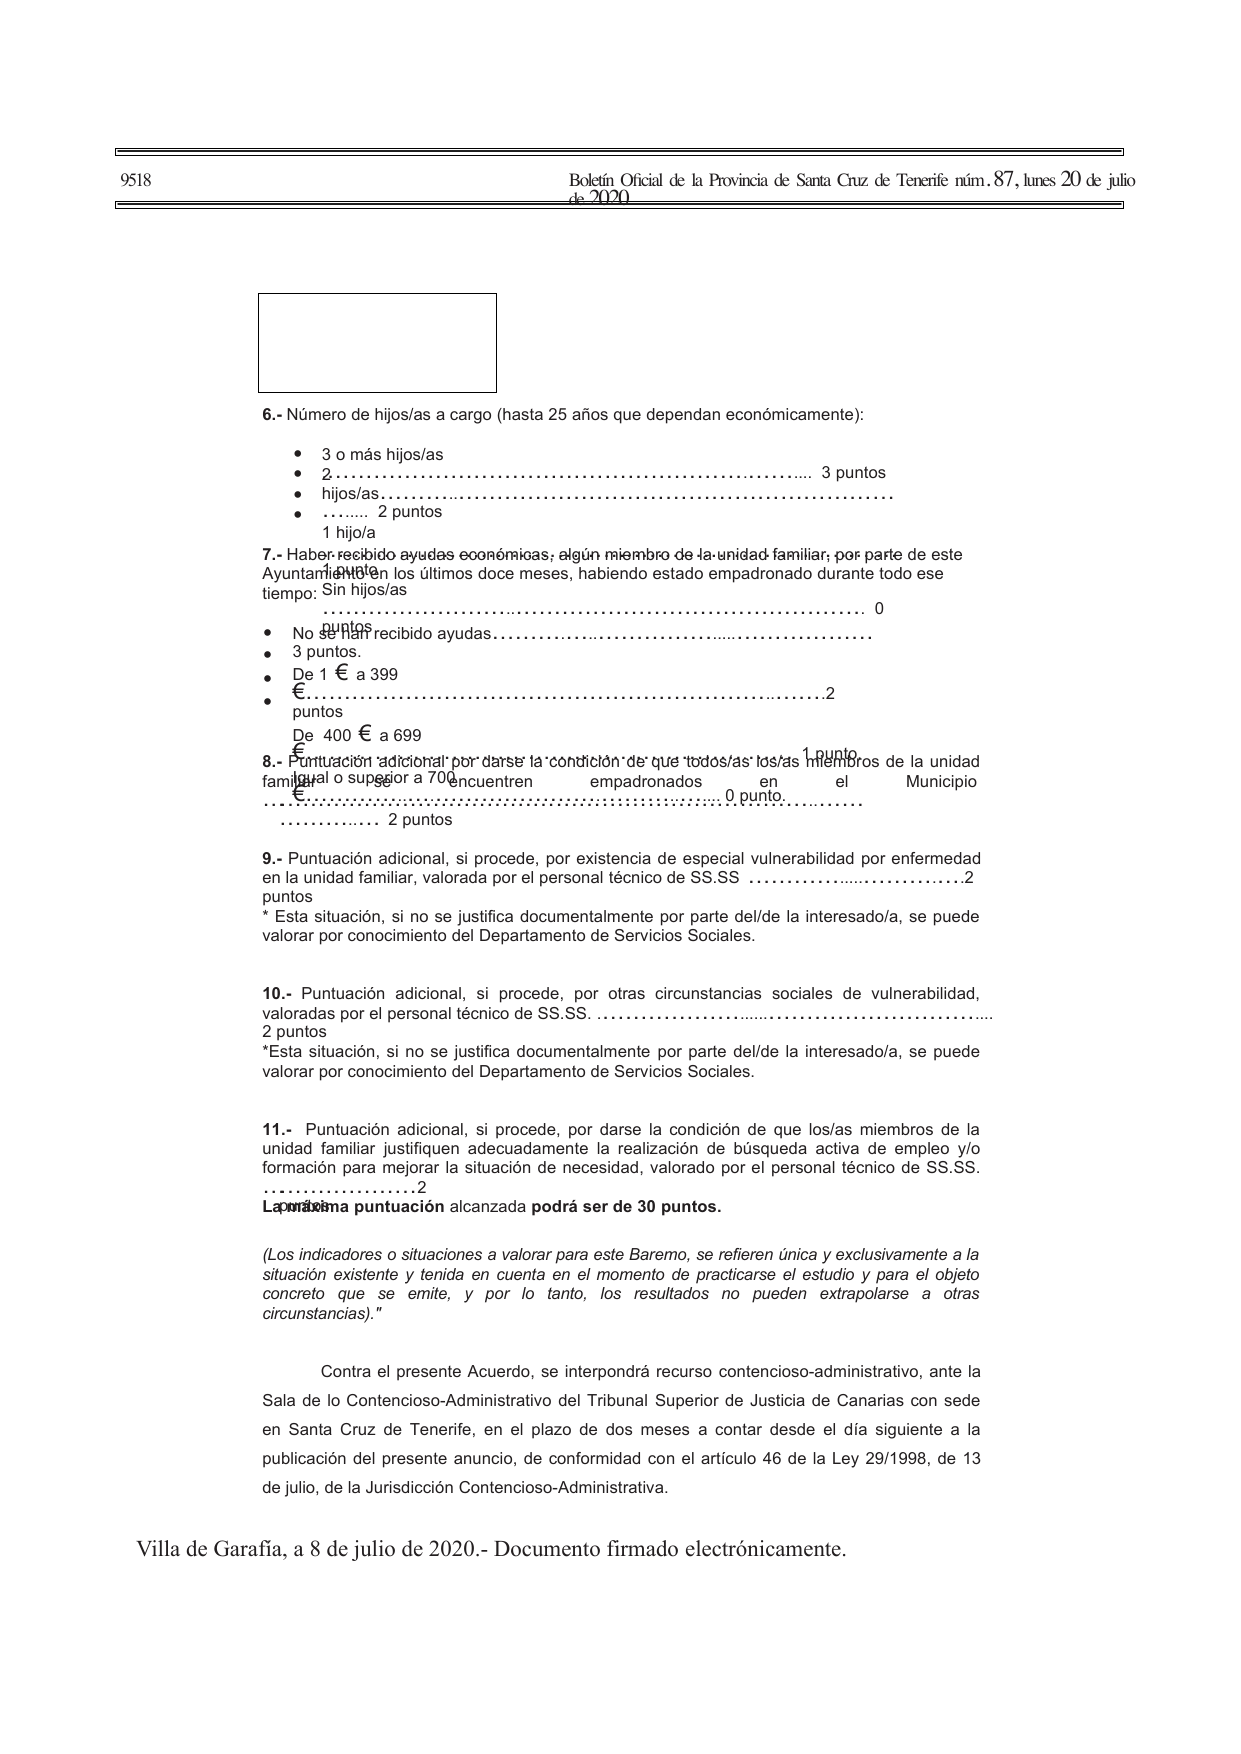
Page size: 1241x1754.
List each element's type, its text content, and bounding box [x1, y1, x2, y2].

text 1 [262, 985, 271, 1003]
text Sin hijos/as ꢁꢁꢁꢁꢁꢁꢁꢁ..ꢁꢁꢁꢁꢁꢁꢁꢁꢁꢁꢁꢁꢁꢁꢁ. 0 puntos [322, 603, 912, 637]
text en Santa Cruz de Tenerife, en el plazo de dos meses a contar desde el día siguiente a la [262, 1421, 1002, 1439]
text ꢁꢁꢁꢁꢁꢁ2 puntos [279, 1178, 469, 1198]
text 6 [262, 405, 271, 424]
text ꢀ [262, 651, 294, 667]
text Sala de lo Contencioso-Administrativo del Tribunal Superior de Justicia de Canarias con sede [262, 1391, 1002, 1410]
text (Los indicadores o situaciones a valorar para este Baremo, se refieren única y exclusivamente a la [262, 1246, 1003, 1264]
text * [262, 907, 274, 926]
text formación para mejorar la situación de necesidad, valorado por el personal técnico de SS.SS. [262, 1159, 1002, 1178]
text en [759, 772, 803, 791]
text ꢁ [262, 1178, 279, 1197]
text el [835, 772, 873, 791]
text De 400 ꢀ a 699 ꢀꢁꢁꢁꢁꢁꢁꢁꢁꢁꢁꢁꢁꢁꢁꢁꢁꢁꢁꢁ.ꢁꢁ 1 punto. [292, 726, 880, 753]
text 1.- Puntuación adicional, si procede, por darse la condición de que los/as miembros de la [271, 1120, 1002, 1139]
text ꢁ [262, 792, 279, 810]
text ꢀ [292, 490, 322, 507]
text concreto que se emite, y por lo tanto, los resultados no pueden extrapolarse a otras [262, 1285, 1003, 1303]
text situación existente y tenida en cuenta en el momento de practicarse el estudio y para el objeto [262, 1265, 1003, 1284]
text Villa de Garafía, a 8 de julio de 2020.- Documento firmado electrónicamente. [136, 1538, 873, 1561]
text tiempo: [262, 584, 966, 603]
text ꢀ [262, 674, 292, 691]
text * [262, 1043, 268, 1061]
text familiar [262, 772, 341, 791]
text No se han recibido ayudasꢁꢁꢁ.ꢁ..ꢁꢁꢁꢁꢁ.....ꢁꢁꢁꢁꢁꢁ 3 puntos. [292, 624, 880, 661]
text 9 [120, 172, 128, 191]
text ꢀ [262, 628, 292, 644]
text ꢁꢁꢁꢁꢁꢁꢁꢁꢁꢁꢁꢁꢁꢁꢁꢁꢁꢁꢁꢁꢁꢁꢁ..ꢁꢁꢁꢁꢁ..ꢁ 2 puntos [279, 792, 879, 829]
text La máxima puntuación alcanzada podrá ser de 30 puntos. [262, 1198, 745, 1216]
text 2 hijos/asꢁꢁꢁ..ꢁꢁꢁꢁꢁꢁꢁꢁꢁꢁꢁꢁꢁꢁꢁꢁꢁꢁꢁꢁ..... 2 puntos [322, 466, 912, 522]
text circunstancias)." [262, 1304, 1003, 1323]
text ꢀ [292, 510, 325, 527]
text 1 hijo/a ꢁꢁꢁꢁ.ꢁꢁꢁꢁꢁꢁꢁꢁꢁꢁꢁꢁꢁꢁꢁꢁꢁ...ꢁꢁ.ꢁ 1 punto [322, 524, 912, 546]
text empadronados [590, 772, 727, 791]
text ꢀ [292, 449, 322, 465]
text Ayuntamiento en los últimos doce meses, habiendo estado empadronado durante todo ese [262, 565, 966, 583]
text ꢀ [292, 469, 322, 486]
picture [116, 202, 569, 208]
text en la unidad familiar, valorada por el personal técnico de SS.SS ꢁꢁꢁꢁ.....ꢁꢁꢁ.ꢁ.2 puntos [262, 869, 999, 906]
text 3 o más hijos/as .ꢁꢁꢁꢁꢁꢁꢁꢁꢁꢁꢁꢁꢁꢁꢁꢁꢁꢁ.ꢁꢁ.... 3 puntos [322, 445, 911, 466]
text 0.- Puntuación adicional, si procede, por otras circunstancias sociales de vulnerabilidad, [271, 985, 1002, 1003]
text se [373, 772, 416, 791]
picture [259, 294, 496, 392]
text %ROHWtQꢀ2ÀFLDOꢀGHꢀODꢀ3URYLQFLDꢀGHꢀ6DQWDꢀ&UX]ꢀGHꢀ7HQHULIHꢀQ~PꢁꢀꢂꢃꢄꢀOXQHVꢀꢅꢆꢀGHꢀMXOLRꢀGHꢀꢅꢆꢅꢆ [569, 172, 1144, 209]
text 7 [262, 546, 271, 564]
text Igual o superior a 700 ꢀꢁꢁꢁꢁ..ꢁ.ꢁꢁꢁꢁꢁꢁꢁ.ꢁꢁꢁ..ꢁ.... 0 punto. [303, 771, 880, 806]
text Contra el presente Acuerdo, se interpondrá recurso contencioso-administrativo, ante la [321, 1362, 1002, 1381]
text De 1 ꢀ a 399 ꢀꢁꢁꢁꢁꢁꢁꢁꢁꢁꢁꢁꢁꢁꢁꢁꢁꢁꢁꢁꢁ..ꢁꢁ.2 puntos [292, 666, 880, 722]
text .- Número de hijos/as a cargo (hasta 25 años que dependan económicamente): [271, 405, 888, 424]
text 9 [262, 849, 271, 868]
text Municipio [906, 772, 1002, 791]
text 8 [262, 753, 271, 771]
text Esta situación, si no se justifica documentalmente por parte del/de la interesado/a, se puede [268, 1043, 1002, 1061]
text encuentren [449, 772, 557, 791]
text 1 [262, 1120, 271, 1139]
text unidad familiar justifiquen adecuadamente la realización de búsqueda activa de empleo y/o [262, 1140, 1002, 1158]
text .- Puntuación adicional por darse la condición de que todos/as los/as miembros de la unidad [271, 753, 1002, 771]
picture [116, 149, 1123, 155]
text valoradas por el personal técnico de SS.SS. .ꢁꢁꢁꢁꢁꢁ......ꢁꢁꢁꢁꢁꢁꢁꢁꢁ.... 2 puntos [262, 1004, 994, 1041]
text .- Haber recibido ayudas económicas, algún miembro de la unidad familiar, por parte de este [271, 546, 986, 564]
text valorar por conocimiento del Departamento de Servicios Sociales. [262, 927, 779, 945]
text 518ꢀ [128, 172, 179, 191]
text de julio, de la Jurisdicción Contencioso-Administrativa. [262, 1478, 1002, 1497]
text ꢀ [262, 698, 292, 714]
text valorar por conocimiento del Departamento de Servicios Sociales. [262, 1062, 779, 1081]
text .- Puntuación adicional, si procede, por existencia de especial vulnerabilidad por enfermedad [271, 849, 1002, 868]
text Esta situación, si no se justifica documentalmente por parte del/de la interesado/a, se puede [274, 907, 1002, 926]
text publicación del presente anuncio, de conformidad con el artículo 46 de la Ley 29/1998, de 13 [262, 1450, 1002, 1468]
